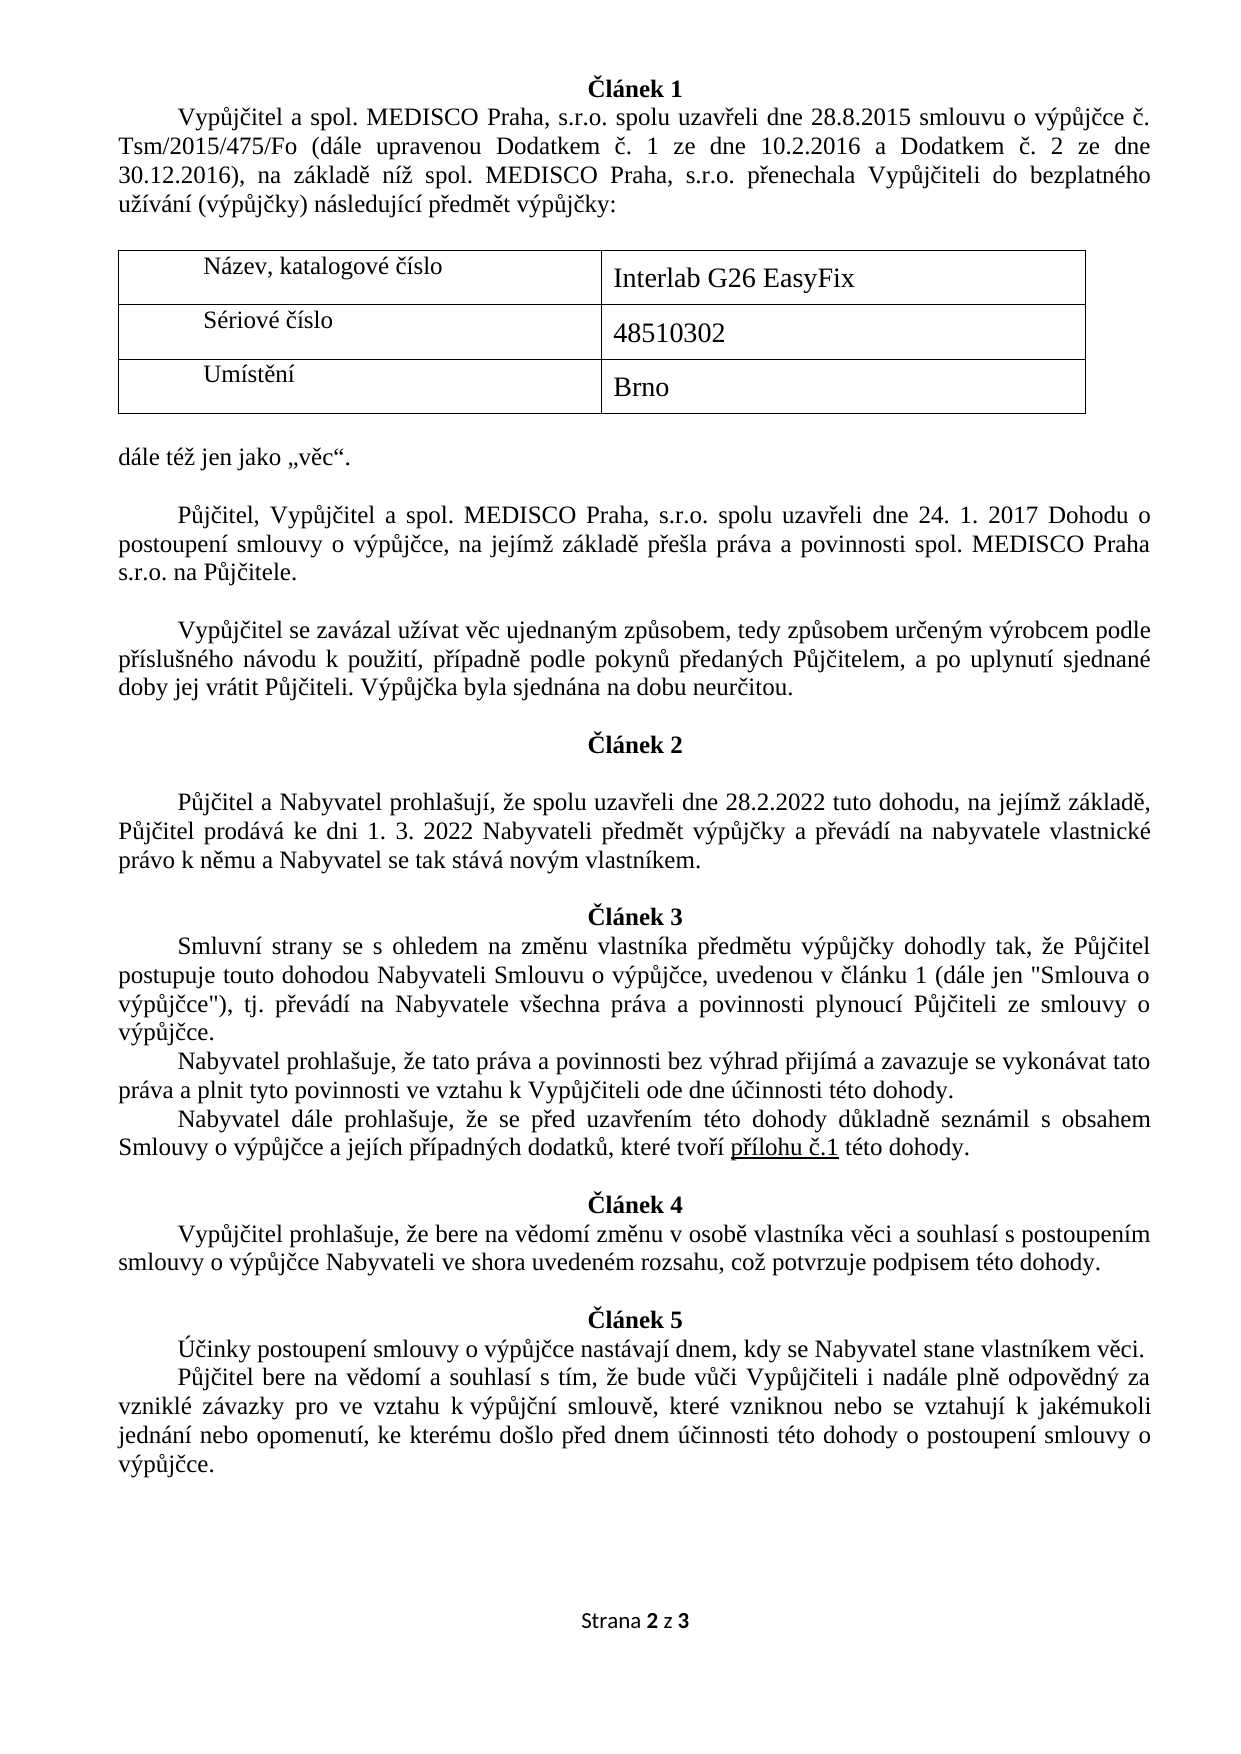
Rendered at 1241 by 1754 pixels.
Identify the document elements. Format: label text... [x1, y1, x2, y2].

text Nabyvatel prohlašuje, že tato práva a povinnosti bez výhrad přijímá a zavazuje se vykonávat tato práva a plnit tyto povinnosti ve vztahu k Vypůjčiteli ode dne účinnosti této dohody. [118, 1046, 1152, 1104]
table_cell 48510302 [602, 305, 1085, 358]
text dále též jen jako „věc“. [118, 442, 1152, 471]
text Smluvní strany se s ohledem na změnu vlastníka předmětu výpůjčky dohodly tak, že Půjčitel postupuje touto dohodou Nabyvateli Smlouvu o výpůjčce, uvedenou v článku 1 (dále jen "Smlouva o výpůjčce"), tj. převádí na Nabyvatele všechna práva a povinnosti plynoucí Půjčiteli ze smlouvy o výpůjčce. [118, 931, 1152, 1046]
table_cell Sériové číslo [119, 305, 601, 358]
table_header Interlab G26 EasyFix [602, 251, 1085, 304]
text Článek 3 [118, 902, 1152, 931]
text Článek 5 [118, 1305, 1152, 1334]
text Článek 2 [118, 730, 1152, 759]
text Vypůjčitel a spol. MEDISCO Praha, s.r.o. spolu uzavřeli dne 28.8.2015 smlouvu o výpůjčce č. Tsm/2015/475/Fo (dále upravenou Dodatkem č. 1 ze dne 10.2.2016 a Dodatkem č. 2 ze dne 30.12.2016), na základě níž spol. MEDISCO Praha, s.r.o. přenechala Vypůjčiteli do bezplatného užívání (výpůjčky) následující předmět výpůjčky: [118, 102, 1152, 217]
text Půjčitel a Nabyvatel prohlašují, že spolu uzavřeli dne 28.2.2022 tuto dohodu, na jejímž základě, Půjčitel prodává ke dni 1. 3. 2022 Nabyvateli předmět výpůjčky a převádí na nabyvatele vlastnické právo k němu a Nabyvatel se tak stává novým vlastníkem. [118, 787, 1152, 874]
text Článek 1 [118, 74, 1152, 102]
text Nabyvatel dále prohlašuje, že se před uzavřením této dohody důkladně seznámil s obsahem Smlouvy o výpůjčce a jejích případných dodatků, které tvoří přílohu č.1 této dohody. [118, 1104, 1152, 1161]
table_cell Umístění [119, 360, 601, 413]
table_header Název, katalogové číslo [119, 251, 601, 304]
text Půjčitel bere na vědomí a souhlasí s tím, že bude vůči Vypůjčiteli i nadále plně odpovědný za vzniklé závazky pro ve vztahu k výpůjční smlouvě, které vzniknou nebo se vztahují k jakémukoli jednání nebo opomenutí, ke kterému došlo před dnem účinnosti této dohody o postoupení smlouvy o výpůjčce. [118, 1362, 1152, 1477]
text Vypůjčitel se zavázal užívat věc ujednaným způsobem, tedy způsobem určeným výrobcem podle příslušného návodu k použití, případně podle pokynů předaných Půjčitelem, a po uplynutí sjednané doby jej vrátit Půjčiteli. Výpůjčka byla sjednána na dobu neurčitou. [118, 615, 1152, 701]
table_cell Brno [602, 360, 1085, 413]
text Účinky postoupení smlouvy o výpůjčce nastávají dnem, kdy se Nabyvatel stane vlastníkem věci. [118, 1334, 1152, 1362]
text Článek 4 [118, 1190, 1152, 1219]
text Vypůjčitel prohlašuje, že bere na vědomí změnu v osobě vlastníka věci a souhlasí s postoupením smlouvy o výpůjčce Nabyvateli ve shora uvedeném rozsahu, což potvrzuje podpisem této dohody. [118, 1219, 1152, 1276]
text Půjčitel, Vypůjčitel a spol. MEDISCO Praha, s.r.o. spolu uzavřeli dne 24. 1. 2017 Dohodu o postoupení smlouvy o výpůjčce, na jejímž základě přešla práva a povinnosti spol. MEDISCO Praha s.r.o. na Půjčitele. [118, 500, 1152, 586]
